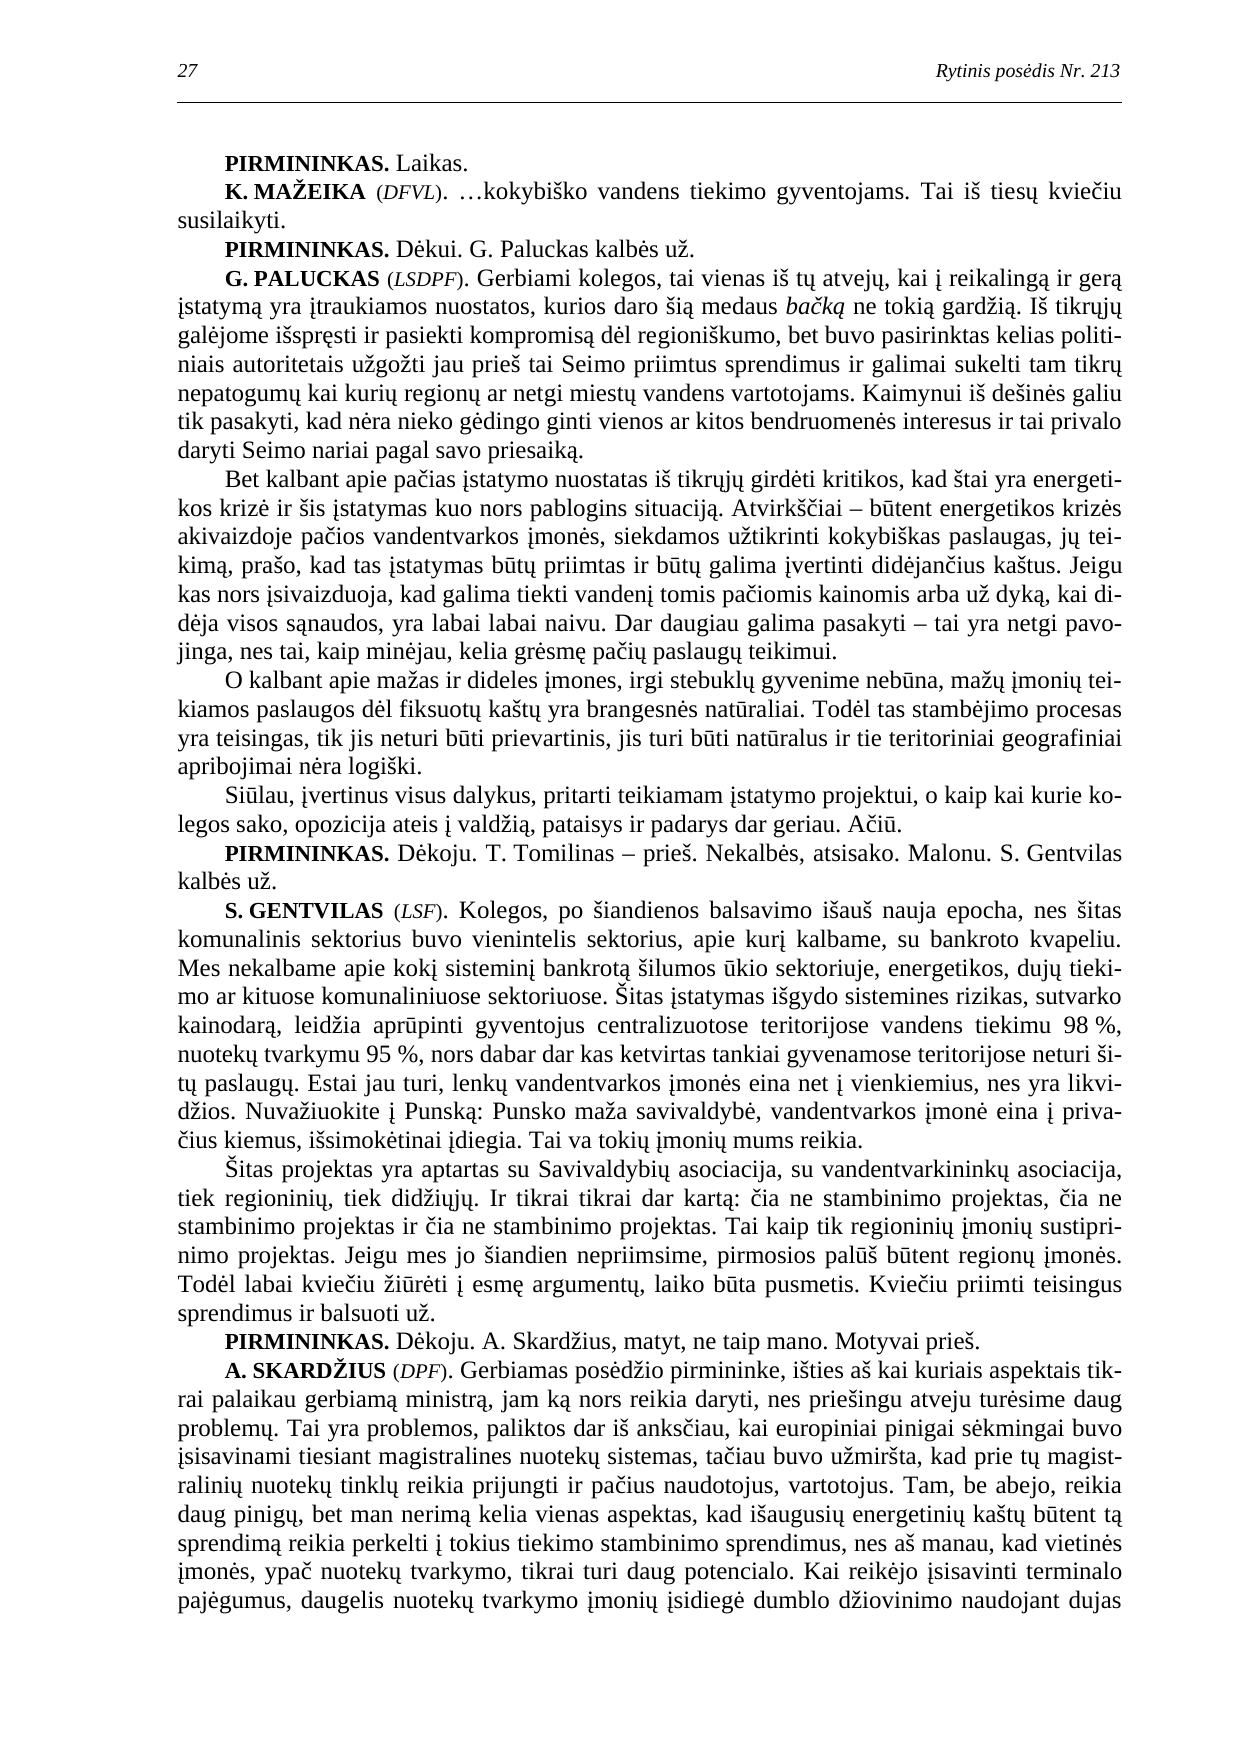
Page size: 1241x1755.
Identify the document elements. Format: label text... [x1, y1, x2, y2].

text O kal­bant apie ma­žas ir di­de­les įmo­nes, ir­gi ste­buk­lų gy­ve­ni­me ne­bū­na, ma­žų įmo­nių tei­kia­mos pa­slau­gos dėl fik­suo­tų kaš­tų yra bran­ges­nės na­tū­ra­liai. To­dėl tas stam­bė­ji­mo pro­ce­sas yra tei­sin­gas, tik jis ne­tu­ri bū­ti prie­var­ti­nis, jis tu­ri bū­ti na­tū­ra­lus ir tie te­ri­to­ri­niai ge­og­ra­fi­niai ap­ri­bo­ji­mai nė­ra lo­giš­ki. [177, 665, 1122, 780]
text PIRMININKAS. Dė­ko­ju. A. Skar­džius, ma­tyt, ne taip ma­no. Mo­ty­vai prieš. [177, 1326, 1122, 1355]
text PIRMININKAS. Dė­ko­ju. T. To­mi­li­nas – prieš. Ne­kal­bės, at­si­sa­ko. Ma­lo­nu. S. Gent­vi­las kal­bės už. [177, 838, 1122, 895]
text PIRMININKAS. Dė­kui. G. Pa­luc­kas kal­bės už. [177, 234, 1122, 263]
text K. MAŽEIKA (DFVL). …ko­ky­biš­ko van­dens tie­ki­mo gy­ven­to­jams. Tai iš tie­sų kvie­čiu su­si­lai­ky­ti. [177, 176, 1122, 234]
text Siū­lau, įver­ti­nus vi­sus da­ly­kus, pri­tar­ti tei­kia­mam įsta­ty­mo pro­jek­tui, o kaip kai ku­rie ko­le­gos sa­ko, opo­zi­ci­ja at­eis į val­džią, pa­tai­sys ir pa­da­rys dar ge­riau. Ačiū. [177, 780, 1122, 838]
text PIRMININKAS. Lai­kas. [177, 148, 1122, 176]
text G. PALUCKAS (LSDPF). Ger­bia­mi ko­le­gos, tai vie­nas iš tų at­ve­jų, kai į rei­ka­lin­gą ir ge­rą įsta­ty­mą yra įtrau­kia­mos nuo­sta­tos, ku­rios da­ro šią me­daus bač­ką ne to­kią gar­džią. Iš tik­rų­jų ga­lė­jo­me iš­spręs­ti ir pa­siek­ti kom­pro­mi­są dėl re­gio­niš­ku­mo, bet bu­vo pa­si­rink­tas ke­lias po­li­ti­niais au­to­ri­te­tais už­gož­ti jau prieš tai Sei­mo pri­im­tus spren­di­mus ir ga­li­mai su­kel­ti tam tik­rų ne­pa­to­gu­mų kai ku­rių re­gio­nų ar net­gi mies­tų van­dens var­to­to­jams. Kai­my­nui iš de­ši­nės ga­liu tik pa­sa­ky­ti, kad nė­ra nie­ko gė­din­go gin­ti vie­nos ar ki­tos ben­druo­me­nės in­te­re­sus ir tai pri­va­lo da­ry­ti Sei­mo na­riai pa­gal sa­vo prie­sai­ką. [177, 263, 1122, 464]
text S. GENTVILAS (LSF). Ko­le­gos, po šian­die­nos bal­sa­vi­mo iš­auš nau­ja epo­cha, nes ši­tas ko­mu­na­li­nis sek­to­rius bu­vo vie­nin­te­lis sek­to­rius, apie ku­rį kal­ba­me, su ban­kro­to kva­pe­liu. Mes ne­kal­ba­me apie ko­kį sis­te­mi­nį ban­kro­tą ši­lu­mos ūkio sek­to­riu­je, ener­ge­ti­kos, du­jų tie­ki­mo ar ki­tuo­se ko­mu­na­li­niuo­se sek­to­riuo­se. Ši­tas įsta­ty­mas iš­gy­do sis­te­mi­nes ri­zi­kas, su­tvar­ko kai­no­da­rą, lei­džia ap­rū­pin­ti gy­ven­to­jus cen­tra­li­zuo­to­se te­ri­to­ri­jo­se van­dens tie­ki­mu 98 %, nuo­te­kų tvar­ky­mu 95 %, nors da­bar dar kas ket­vir­tas tan­kiai gy­ve­namo­se te­ri­to­ri­jo­se ne­tu­ri ši­tų pa­slau­gų. Es­tai jau tu­ri, len­kų van­dent­var­kos įmo­nės ei­na net į vien­kie­mius, nes yra lik­vi­džios. Nu­va­žiuo­ki­te į Puns­ką: Puns­ko ma­ža sa­vi­val­dy­bė, van­dent­var­kos įmo­nė ei­na į pri­va­čius kie­mus, iš­si­mo­kė­ti­nai įdie­gia. Tai va to­kių įmo­nių mums rei­kia. [177, 895, 1122, 1154]
text Bet kal­bant apie pa­čias įsta­ty­mo nuo­sta­tas iš tik­rų­jų gir­dė­ti kri­ti­kos, kad štai yra ener­ge­ti­kos kri­zė ir šis įsta­ty­mas kuo nors pa­blo­gins si­tu­a­ci­ją. At­virkš­čiai – bū­tent ener­ge­ti­kos kri­zės aki­vaiz­do­je pa­čios van­dent­var­kos įmo­nės, siek­da­mos už­tik­rin­ti ko­ky­biš­kas pa­slau­gas, jų tei­ki­mą, pra­šo, kad tas įsta­ty­mas bū­tų pri­im­tas ir bū­tų ga­li­ma įver­tin­ti di­dė­jan­čius kaš­tus. Jei­gu kas nors įsi­vaiz­duo­ja, kad ga­li­ma tiek­ti van­de­nį to­mis pa­čio­mis kai­no­mis ar­ba už dy­ką, kai di­dė­ja vi­sos są­nau­dos, yra la­bai la­bai nai­vu. Dar dau­giau ga­li­ma pa­sa­ky­ti – tai yra net­gi pa­vo­jin­ga, nes tai, kaip mi­nė­jau, ke­lia grės­mę pa­čių pa­slau­gų tei­ki­mui. [177, 464, 1122, 665]
text A. SKARDŽIUS (DPF). Ger­bia­mas po­sė­džio pir­mi­nin­ke, iš­ties aš kai ku­riais as­pek­tais tik­rai pa­lai­kau ger­bia­mą mi­nist­rą, jam ką nors rei­kia da­ry­ti, nes prie­šin­gu at­ve­ju tu­rė­si­me daug pro­ble­mų. Tai yra pro­ble­mos, pa­lik­tos dar iš anks­čiau, kai eu­ro­pi­niai pi­ni­gai sėk­min­gai bu­vo įsi­sa­vi­na­mi tie­siant ma­gist­ra­li­nes nuo­te­kų sis­te­mas, ta­čiau bu­vo už­mirš­ta, kad prie tų ma­gist­ra­li­nių nuo­te­kų tin­klų rei­kia pri­jung­ti ir pa­čius nau­do­to­jus, var­to­to­jus. Tam, be abe­jo, rei­kia daug pi­ni­gų, bet man ne­ri­mą ke­lia vie­nas as­pek­tas, kad iš­au­gu­sių ener­ge­ti­nių kaš­tų bū­tent tą spren­di­mą rei­kia per­kel­ti į to­kius tie­ki­mo stam­bi­ni­mo spren­di­mus, nes aš ma­nau, kad vie­ti­nės įmo­nės, ypač nuo­te­kų tvar­ky­mo, tik­rai tu­ri daug po­ten­cia­lo. Kai rei­kė­jo įsi­sa­vin­ti ter­mi­na­lo pa­jė­gu­mus, dau­ge­lis nuo­te­kų tvar­ky­mo įmo­nių įsi­die­gė dum­blo džio­vi­ni­mo nau­do­jant du­jas [177, 1355, 1122, 1614]
text Ši­tas pro­jek­tas yra ap­tar­tas su Sa­vi­val­dy­bių aso­cia­ci­ja, su van­dent­var­ki­nin­kų aso­cia­ci­ja, tiek re­gio­ni­nių, tiek di­džių­jų. Ir tik­rai tik­rai dar kar­tą: čia ne stam­bi­ni­mo pro­jek­tas, čia ne stam­bi­ni­mo pro­jek­tas ir čia ne stam­bi­ni­mo pro­jek­tas. Tai kaip tik re­gio­ni­nių įmo­nių su­stip­ri­ni­mo pro­jek­tas. Jei­gu mes jo šian­dien ne­pri­im­si­me, pir­mo­sios pa­lūš bū­tent re­gio­nų įmo­nės. To­dėl la­bai kvie­čiu žiū­rė­ti į es­mę ar­gu­men­tų, lai­ko bū­ta pus­me­tis. Kvie­čiu pri­im­ti tei­sin­gus spren­di­mus ir bal­suo­ti už. [177, 1154, 1122, 1326]
